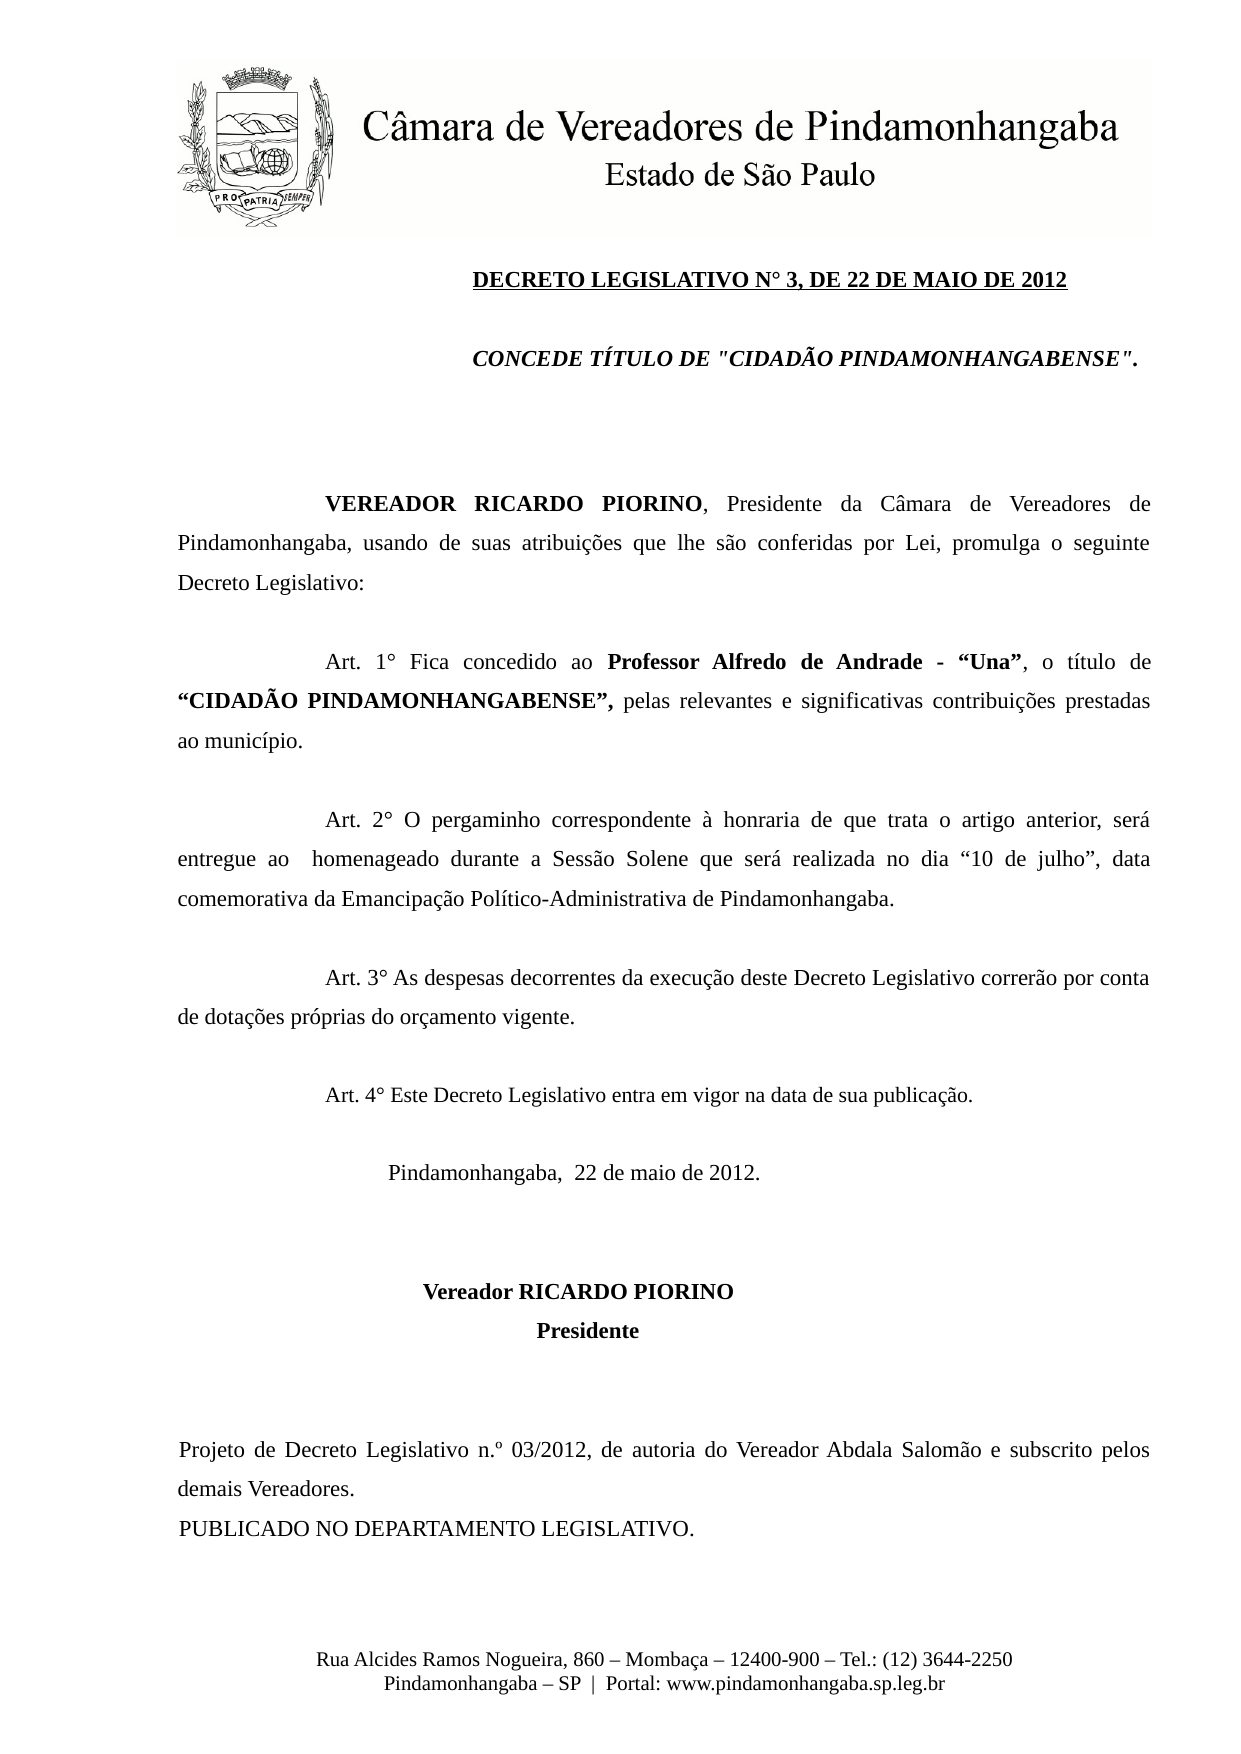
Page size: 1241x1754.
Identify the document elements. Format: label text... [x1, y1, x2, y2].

text Presidente [177, 1317, 1152, 1344]
text Art. 1° Fica concedido ao Professor Alfredo de Andrade - “Una”, o título de “CIDADÃO PINDAMONHANGABENSE”, pelas relevantes e significativas contribuições prestadas ao município. [177, 648, 1152, 753]
text DECRETO LEGISLATIVO N° 3, de 22 de maio de 2012 [177, 266, 1152, 292]
text Pindamonhangaba, 22 de maio de 2012. [177, 1159, 1152, 1186]
text Projeto de Decreto Legislativo n.º 03/2012, de autoria do Vereador Abdala Salomão e subscrito pelos demais Vereadores. [177, 1436, 1152, 1502]
picture [177, 59, 1152, 236]
text Vereador RICARDO PIORINO [177, 1278, 1152, 1304]
text CONCEDE TÍTULO DE "CIDADÃO PINDAMONHANGABENSE". [472, 345, 1152, 371]
text Art. 2° O pergaminho correspondente à honraria de que trata o artigo anterior, será entregue ao homenageado durante a Sessão Solene que será realizada no dia “10 de julho”, data comemorativa da Emancipação Político-Administrativa de Pindamonhangaba. [177, 806, 1152, 911]
text Art. 4° Este Decreto Legislativo entra em vigor na data de sua publicação. [177, 1082, 1152, 1107]
text Art. 3° As despesas decorrentes da execução deste Decreto Legislativo correrão por conta de dotações próprias do orçamento vigente. [177, 964, 1152, 1029]
text Publicado no Departamento Legislativo. [177, 1515, 1152, 1541]
text VEREADOR RICARDO PIORINO, Presidente da Câmara de Vereadores de Pindamonhangaba, usando de suas atribuições que lhe são conferidas por Lei, promulga o seguinte Decreto Legislativo: [177, 490, 1152, 595]
